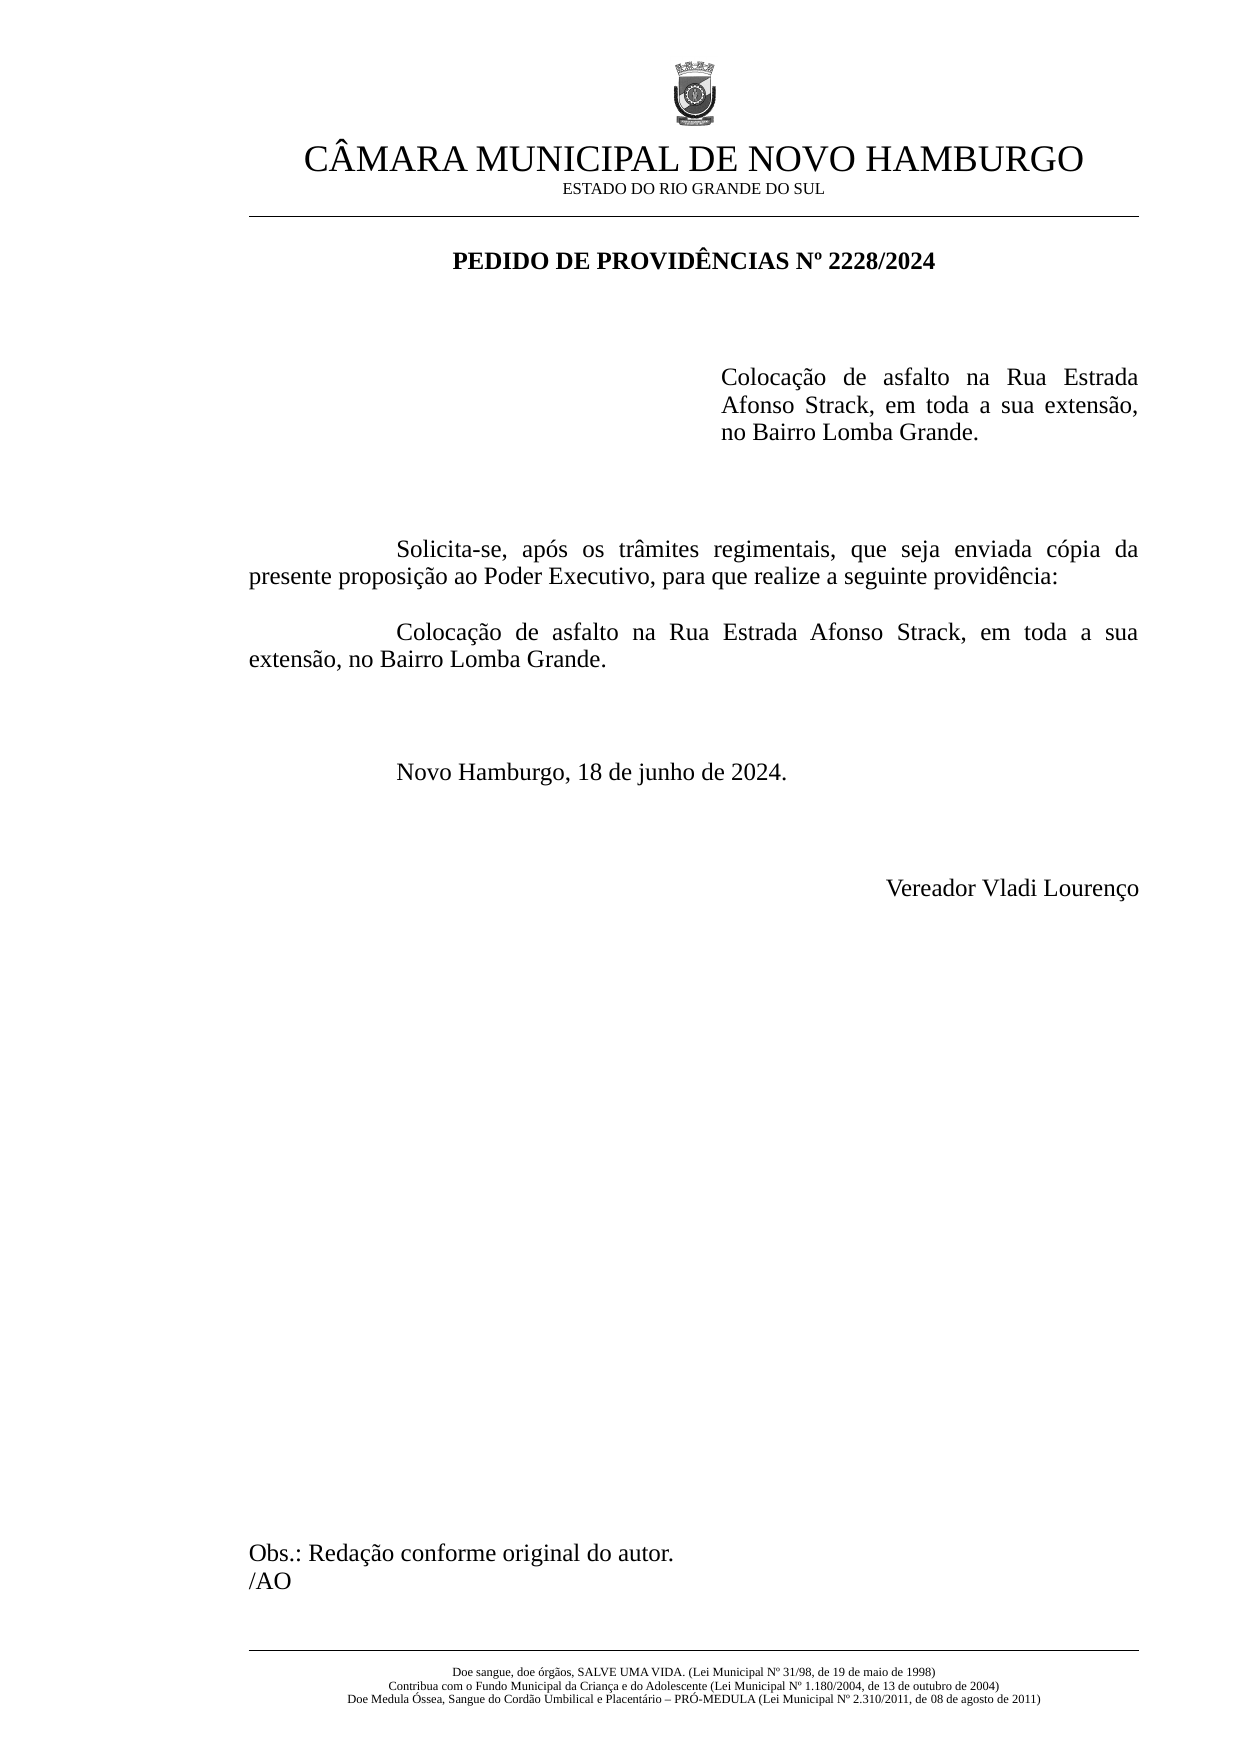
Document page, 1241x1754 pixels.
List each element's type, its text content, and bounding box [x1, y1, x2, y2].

text Novo Hamburgo, 18 de junho de 2024. [248, 758, 1139, 786]
text Vereador Vladi Lourenço [248, 874, 1139, 902]
text Obs.: Redação conforme original do autor. [248, 1539, 1139, 1567]
text Solicita-se, após os trâmites regimentais, que seja enviada cópia da presente proposição ao Poder Executivo, para que realize a seguinte providência: [248, 535, 1139, 590]
text /AO [248, 1567, 1139, 1595]
list Colocação de asfalto na Rua Estrada Afonso Strack, em toda a sua extensão, no Bairro Lomba Grande. [721, 363, 1139, 446]
text PEDIDO DE PROVIDÊNCIAS Nº 2228/2024 [248, 247, 1139, 274]
list Colocação de asfalto na Rua Estrada Afonso Strack, em toda a sua extensão, no Bairro Lomba Grande. [248, 618, 1139, 673]
